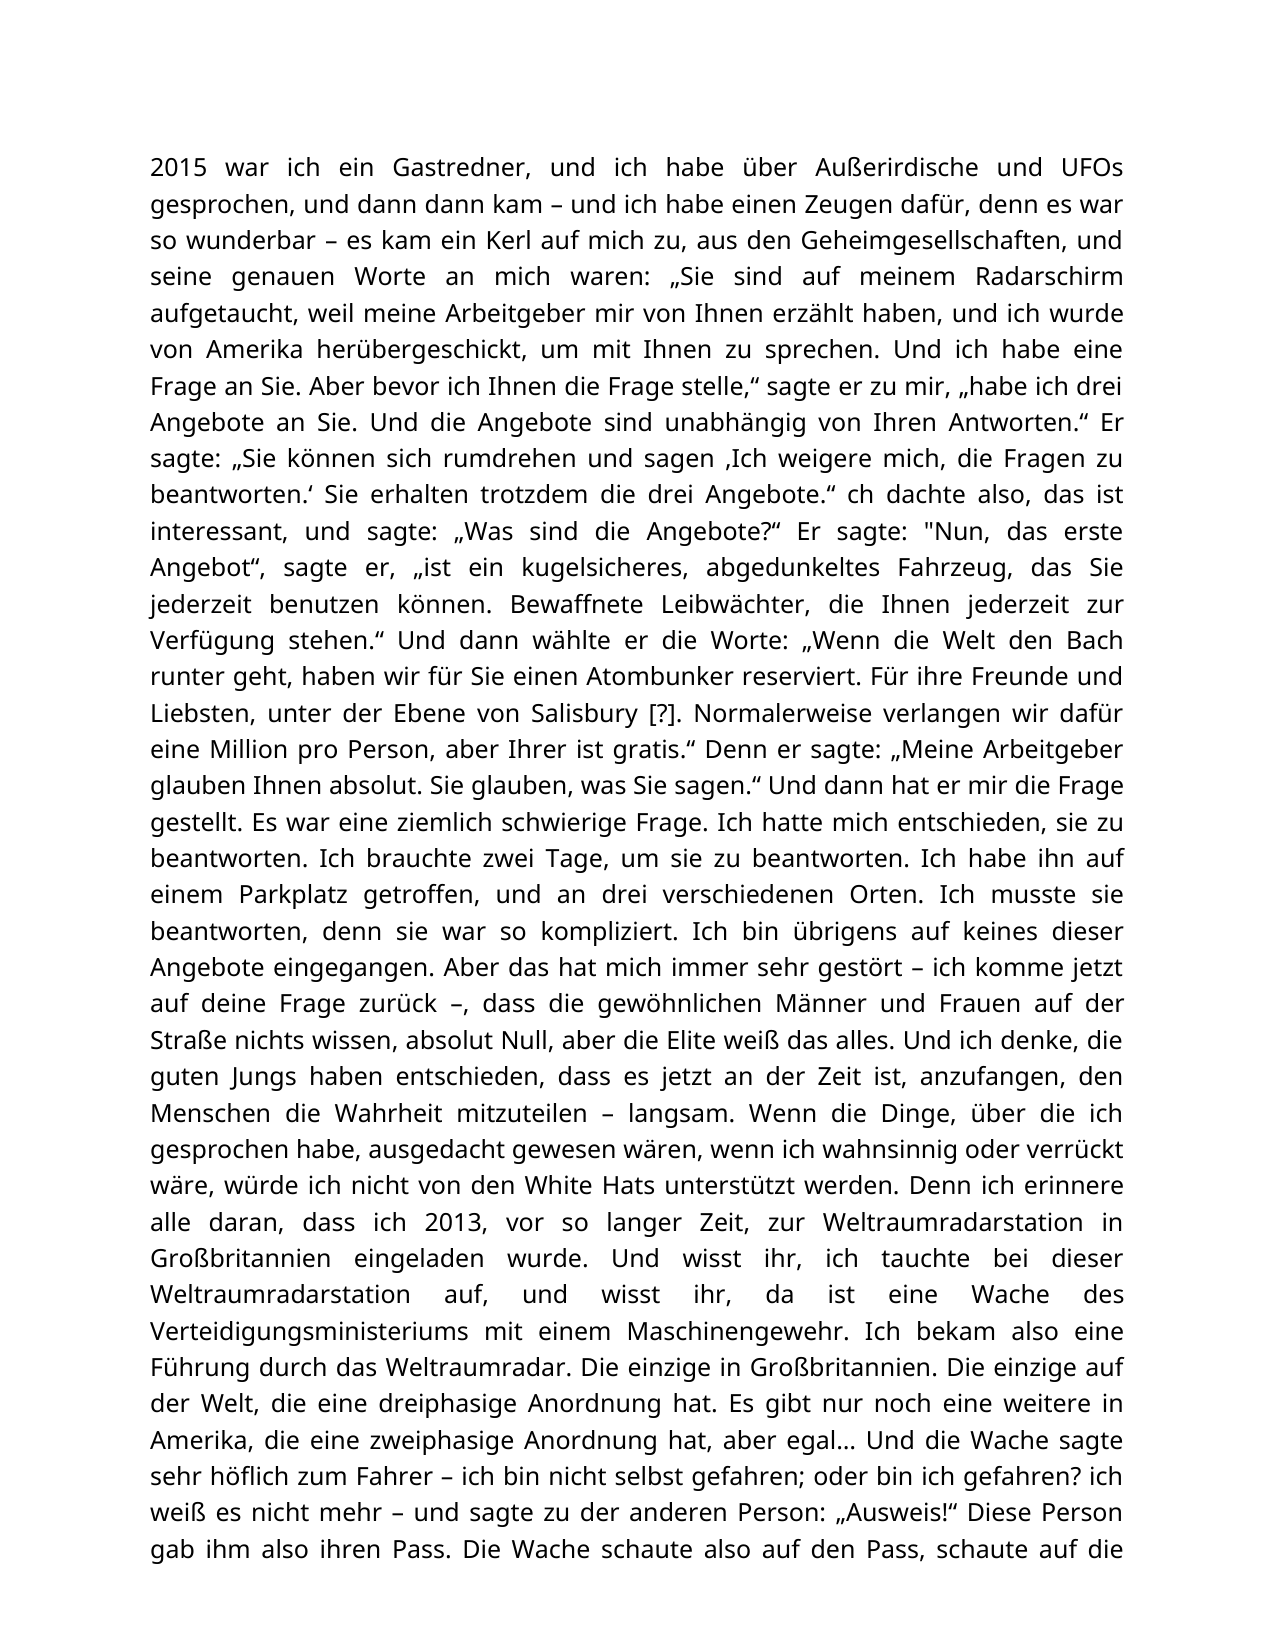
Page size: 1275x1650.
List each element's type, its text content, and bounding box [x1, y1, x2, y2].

text 2015 war ich ein Gastredner, und ich habe über Außerirdische und UFOs gesprochen, und dann dann kam – und ich habe einen Zeugen dafür, denn es war so wunderbar – es kam ein Kerl auf mich zu, aus den Geheimgesellschaften, und seine genauen Worte an mich waren: „Sie sind auf meinem Radarschirm aufgetaucht, weil meine Arbeitgeber mir von Ihnen erzählt haben, und ich wurde von Amerika herübergeschickt, um mit Ihnen zu sprechen. Und ich habe eine Frage an Sie. Aber bevor ich Ihnen die Frage stelle,“ sagte er zu mir, „habe ich drei Angebote an Sie. Und die Angebote sind unabhängig von Ihren Antworten.“ Er sagte: „Sie können sich rumdrehen und sagen ‚Ich weigere mich, die Fragen zu beantworten.‘ Sie erhalten trotzdem die drei Angebote.“ ch dachte also, das ist interessant, und sagte: „Was sind die Angebote?“ Er sagte: "Nun, das erste Angebot“, sagte er, „ist ein kugelsicheres, abgedunkeltes Fahrzeug, das Sie jederzeit benutzen können. Bewaffnete Leibwächter, die Ihnen jederzeit zur Verfügung stehen.“ Und dann wählte er die Worte: „Wenn die Welt den Bach runter geht, haben wir für Sie einen Atombunker reserviert. Für ihre Freunde und Liebsten, unter der Ebene von Salisbury [?]. Normalerweise verlangen wir dafür eine Million pro Person, aber Ihrer ist gratis.“ Denn er sagte: „Meine Arbeitgeber glauben Ihnen absolut. Sie glauben, was Sie sagen.“ Und dann hat er mir die Frage gestellt. Es war eine ziemlich schwierige Frage. Ich hatte mich entschieden, sie zu beantworten. Ich brauchte zwei Tage, um sie zu beantworten. Ich habe ihn auf einem Parkplatz getroffen, und an drei verschiedenen Orten. Ich musste sie beantworten, denn sie war so kompliziert. Ich bin übrigens auf keines dieser Angebote eingegangen. Aber das hat mich immer sehr gestört – ich komme jetzt auf deine Frage zurück –, dass die gewöhnlichen Männer und Frauen auf der Straße nichts wissen, absolut Null, aber die Elite weiß das alles. Und ich denke, die guten Jungs haben entschieden, dass es jetzt an der Zeit ist, anzufangen, den Menschen die Wahrheit mitzuteilen – langsam. Wenn die Dinge, über die ich gesprochen habe, ausgedacht gewesen wären, wenn ich wahnsinnig oder verrückt wäre, würde ich nicht von den White Hats unterstützt werden. Denn ich erinnere alle daran, dass ich 2013, vor so langer Zeit, zur Weltraumradarstation in Großbritannien eingeladen wurde. Und wisst ihr, ich tauchte bei dieser Weltraumradarstation auf, und wisst ihr, da ist eine Wache des Verteidigungsministeriums mit einem Maschinengewehr. Ich bekam also eine Führung durch das Weltraumradar. Die einzige in Großbritannien. Die einzige auf der Welt, die eine dreiphasige Anordnung hat. Es gibt nur noch eine weitere in Amerika, die eine zweiphasige Anordnung hat, aber egal… Und die Wache sagte sehr höflich zum Fahrer – ich bin nicht selbst gefahren; oder bin ich gefahren? ich weiß es nicht mehr – und sagte zu der anderen Person: „Ausweis!“ Diese Person gab ihm also ihren Pass. Die Wache schaute also auf den Pass, schaute auf die [150, 150, 1125, 1566]
